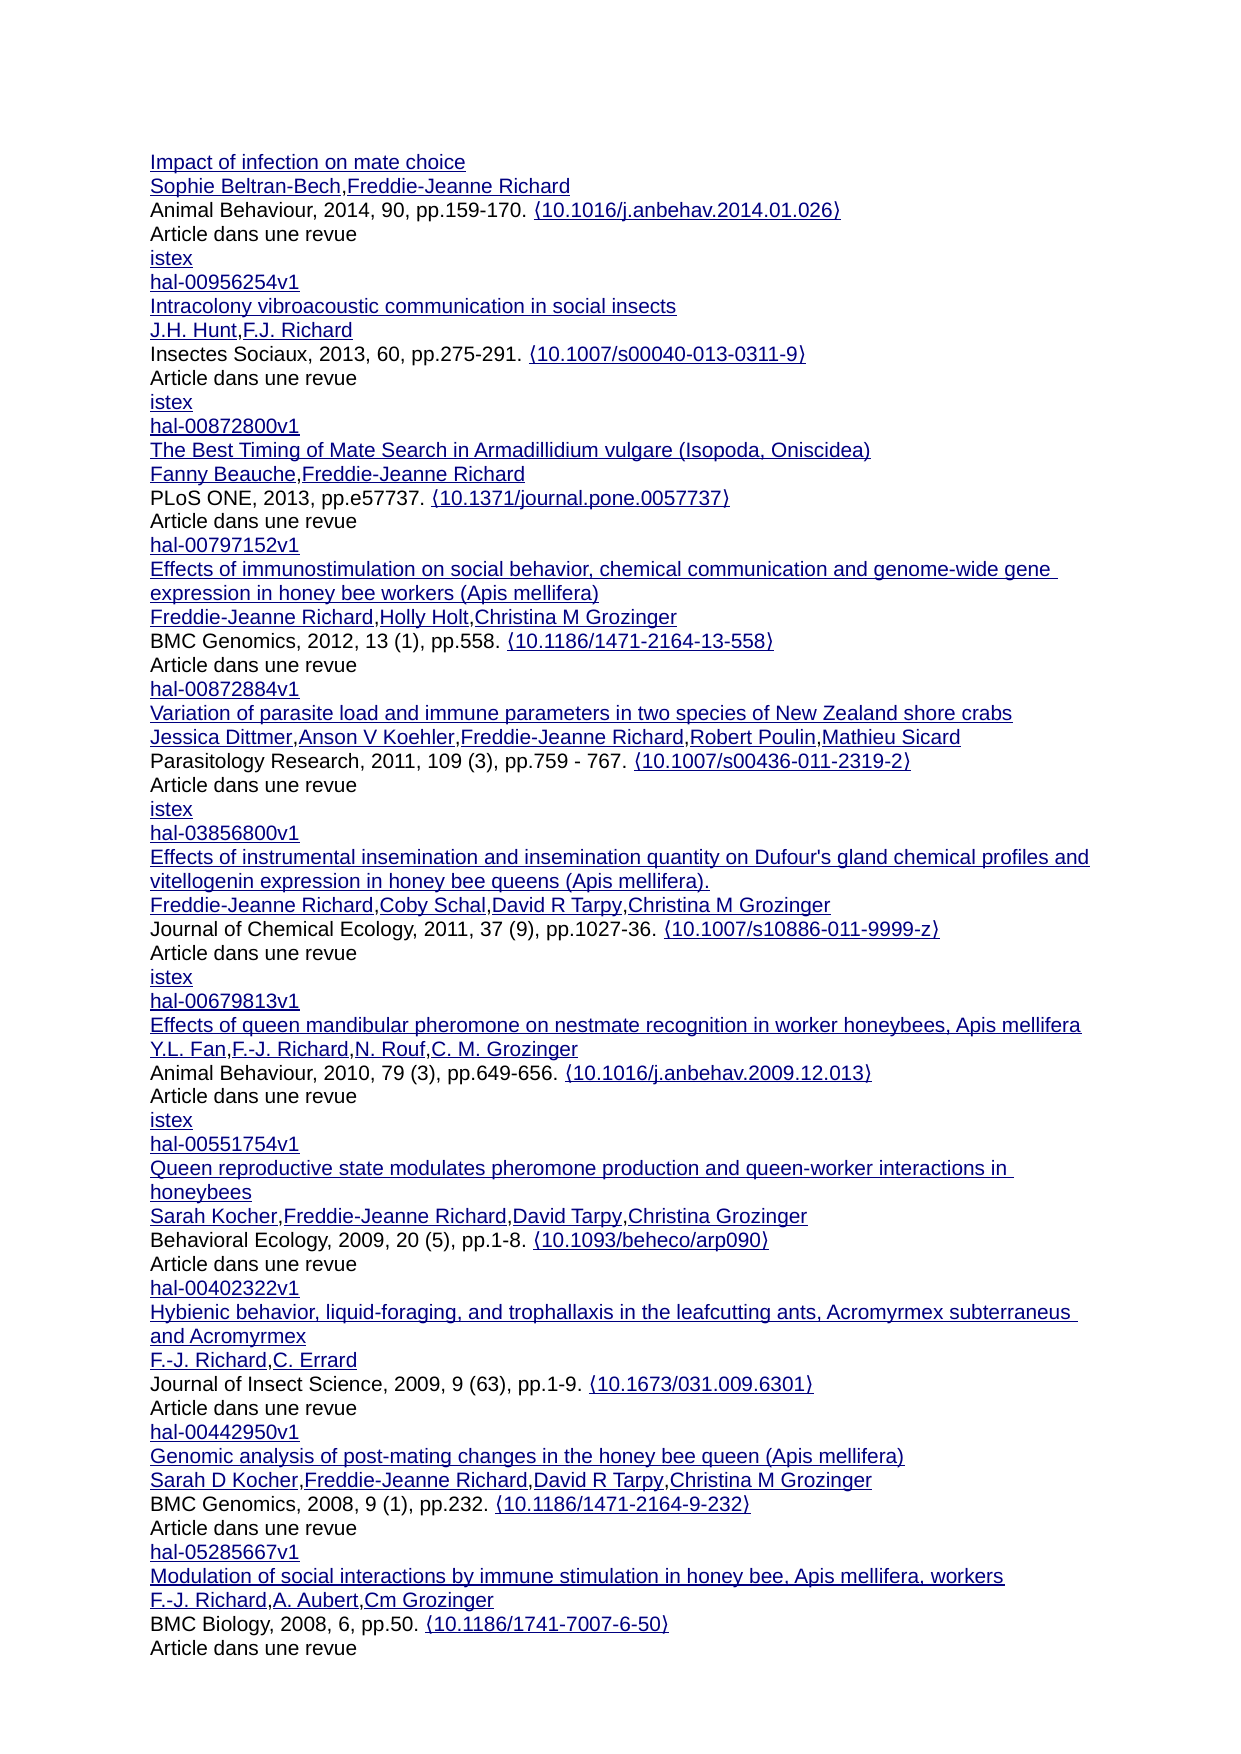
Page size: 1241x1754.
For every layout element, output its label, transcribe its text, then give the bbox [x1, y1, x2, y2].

table_cell The Best Timing of Mate Search in Armadillidium vulgare (Isopoda, Oniscidea) Fanny Beauche,Freddie-Jeanne Richard PLoS ONE, 2013, pp.e57737. ⟨10.1371/journal.pone.0057737⟩ Article dans une revue hal-00797152v1 [150, 438, 1090, 557]
table_cell Queen reproductive state modulates pheromone production and queen-worker interactions in honeybees Sarah Kocher,Freddie-Jeanne Richard,David Tarpy,Christina Grozinger Behavioral Ecology, 2009, 20 (5), pp.1-8. ⟨10.1093/beheco/arp090⟩ Article dans une revue hal-00402322v1 [150, 1156, 1090, 1300]
table_cell Intracolony vibroacoustic communication in social insects J.H. Hunt,F.J. Richard Insectes Sociaux, 2013, 60, pp.275-291. ⟨10.1007/s00040-013-0311-9⟩ Article dans une revue istex hal-00872800v1 [150, 294, 1090, 437]
table_cell Variation of parasite load and immune parameters in two species of New Zealand shore crabs Jessica Dittmer,Anson V Koehler,Freddie-Jeanne Richard,Robert Poulin,Mathieu Sicard Parasitology Research, 2011, 109 (3), pp.759 - 767. ⟨10.1007/s00436-011-2319-2⟩ Article dans une revue istex hal-03856800v1 [150, 701, 1090, 845]
table_cell Impact of infection on mate choice Sophie Beltran-Bech,Freddie-Jeanne Richard Animal Behaviour, 2014, 90, pp.159-170. ⟨10.1016/j.anbehav.2014.01.026⟩ Article dans une revue istex hal-00956254v1 [150, 150, 1090, 294]
table_cell Effects of immunostimulation on social behavior, chemical communication and genome-wide gene expression in honey bee workers (Apis mellifera) Freddie-Jeanne Richard,Holly Holt,Christina M Grozinger BMC Genomics, 2012, 13 (1), pp.558. ⟨10.1186/1471-2164-13-558⟩ Article dans une revue hal-00872884v1 [150, 557, 1090, 701]
table_cell vitellogenin expression in honey bee queens (Apis mellifera). Freddie-Jeanne Richard,Coby Schal,David R Tarpy,Christina M Grozinger Journal of Chemical Ecology, 2011, 37 (9), pp.1027-36. ⟨10.1007/s10886-011-9999-z⟩ Article dans une revue istex hal-00679813v1 [150, 867, 1090, 1012]
table_cell Hybienic behavior, liquid-foraging, and trophallaxis in the leafcutting ants, Acromyrmex subterraneus and Acromyrmex F.-J. Richard,C. Errard Journal of Insect Science, 2009, 9 (63), pp.1-9. ⟨10.1673/031.009.6301⟩ Article dans une revue hal-00442950v1 [150, 1300, 1090, 1444]
table_cell Effects of queen mandibular pheromone on nestmate recognition in worker honeybees, Apis mellifera Y.L. Fan,F.-J. Richard,N. Rouf,C. M. Grozinger Animal Behaviour, 2010, 79 (3), pp.649-656. ⟨10.1016/j.anbehav.2009.12.013⟩ Article dans une revue istex hal-00551754v1 [150, 1013, 1090, 1156]
table_cell Effects of instrumental insemination and insemination quantity on Dufour's gland chemical profiles and [150, 845, 1090, 866]
table_cell Genomic analysis of post-mating changes in the honey bee queen (Apis mellifera) Sarah D Kocher,Freddie-Jeanne Richard,David R Tarpy,Christina M Grozinger BMC Genomics, 2008, 9 (1), pp.232. ⟨10.1186/1471-2164-9-232⟩ Article dans une revue hal-05285667v1 [150, 1444, 1090, 1563]
table_cell Modulation of social interactions by immune stimulation in honey bee, Apis mellifera, workers F.-J. Richard,A. Aubert,Cm Grozinger BMC Biology, 2008, 6, pp.50. ⟨10.1186/1741-7007-6-50⟩ Article dans une revue [150, 1564, 1090, 1659]
